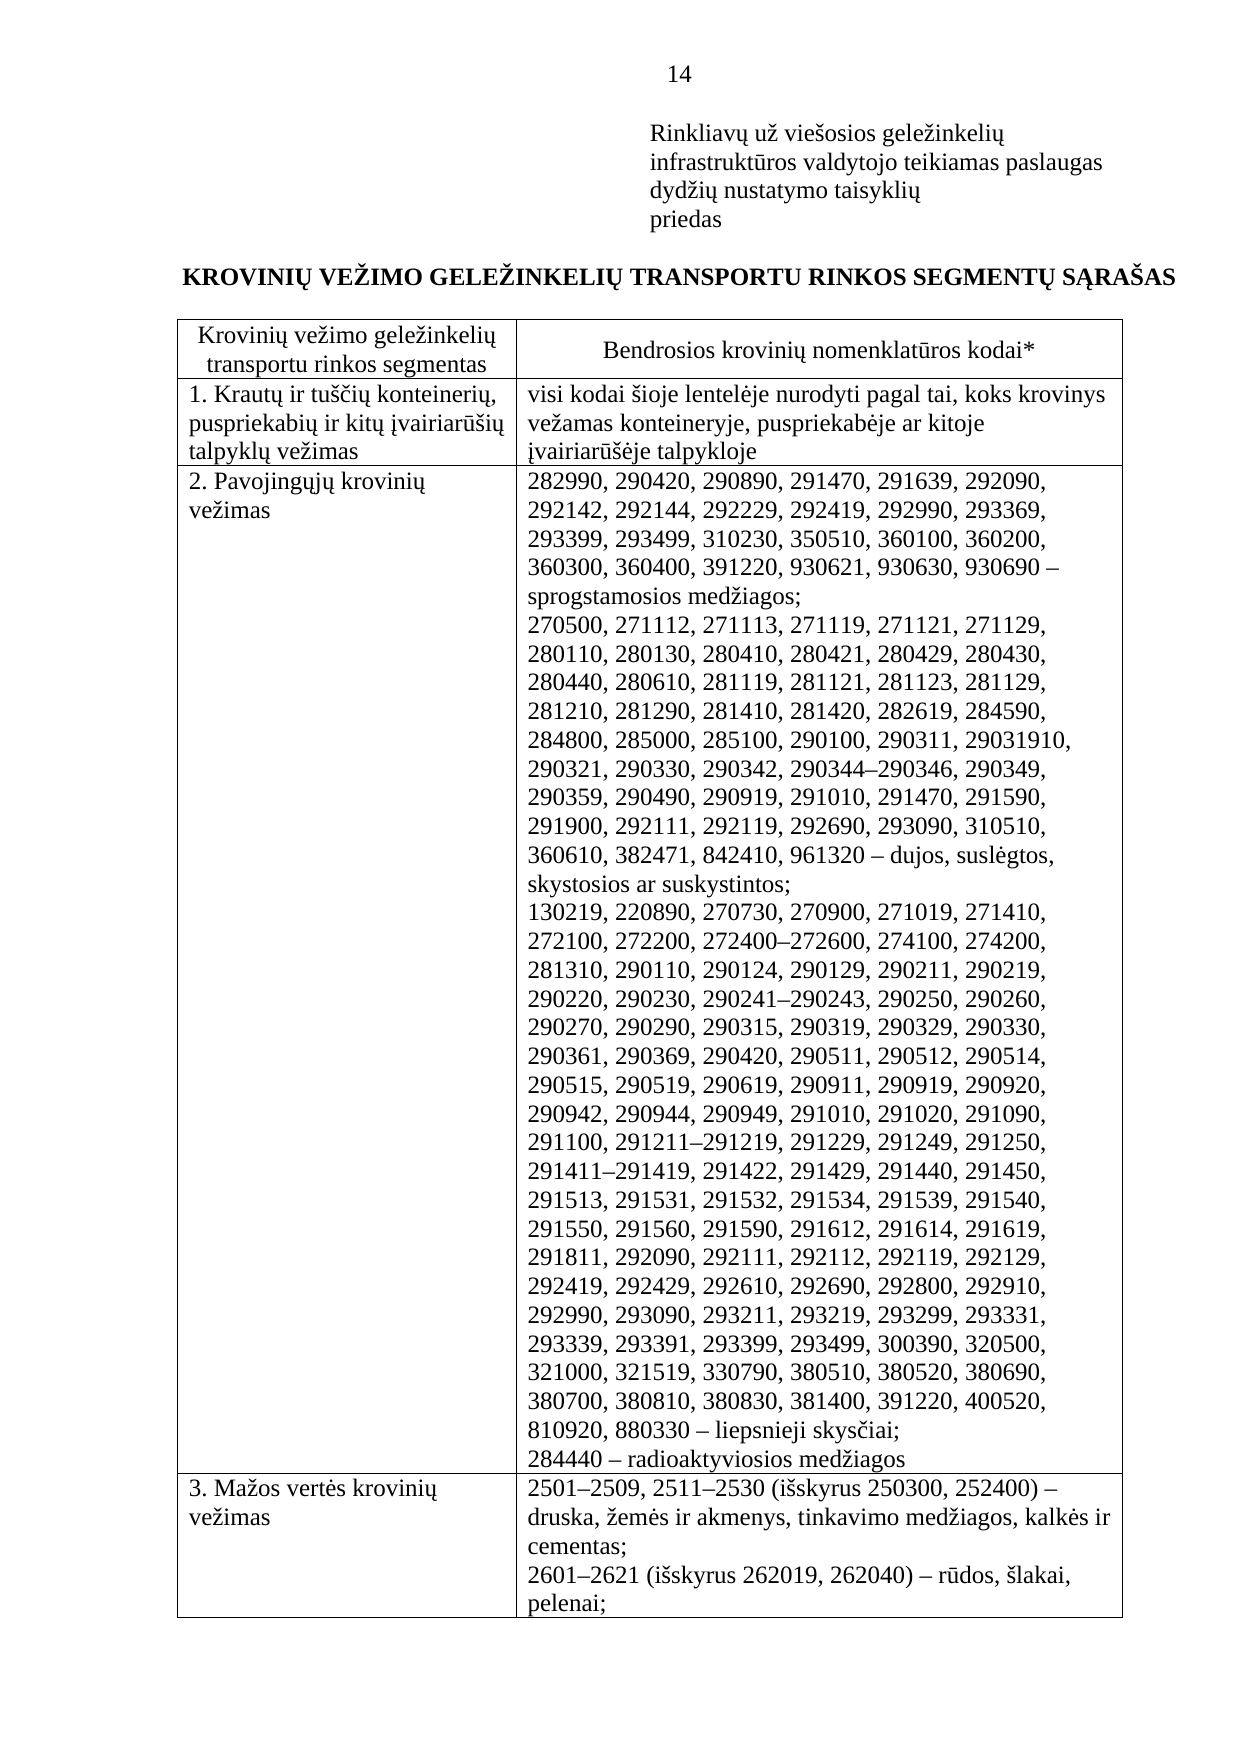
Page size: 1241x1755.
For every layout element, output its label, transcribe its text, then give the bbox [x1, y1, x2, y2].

table_cell 3. Mažos vertės krovinių vežimas [178, 1474, 516, 1617]
table_header Bendrosios krovinių nomenklatūros kodai* [517, 320, 1122, 378]
table_cell 282990, 290420, 290890, 291470, 291639, 292090, 292142, 292144, 292229, 292419, 292990, 293369, 293399, 293499, 310230, 350510, 360100, 360200, 360300, 360400, 391220, 930621, 930630, 930690 – sprogstamosios medžiagos; 270500, 271112, 271113, 271119, 271121, 271129, 280110, 280130, 280410, 280421, 280429, 280430, 280440, 280610, 281119, 281121, 281123, 281129, 281210, 281290, 281410, 281420, 282619, 284590, 284800, 285000, 285100, 290100, 290311, 29031910, 290321, 290330, 290342, 290344–290346, 290349, 290359, 290490, 290919, 291010, 291470, 291590, 291900, 292111, 292119, 292690, 293090, 310510, 360610, 382471, 842410, 961320 – dujos, suslėgtos, skystosios ar suskystintos; 130219, 220890, 270730, 270900, 271019, 271410, 272100, 272200, 272400–272600, 274100, 274200, 281310, 290110, 290124, 290129, 290211, 290219, 290220, 290230, 290241–290243, 290250, 290260, 290270, 290290, 290315, 290319, 290329, 290330, 290361, 290369, 290420, 290511, 290512, 290514, 290515, 290519, 290619, 290911, 290919, 290920, 290942, 290944, 290949, 291010, 291020, 291090, 291100, 291211–291219, 291229, 291249, 291250, 291411–291419, 291422, 291429, 291440, 291450, 291513, 291531, 291532, 291534, 291539, 291540, 291550, 291560, 291590, 291612, 291614, 291619, 291811, 292090, 292111, 292112, 292119, 292129, 292419, 292429, 292610, 292690, 292800, 292910, 292990, 293090, 293211, 293219, 293299, 293331, 293339, 293391, 293399, 293499, 300390, 320500, 321000, 321519, 330790, 380510, 380520, 380690, 380700, 380810, 380830, 381400, 391220, 400520, 810920, 880330 – liepsnieji skysčiai; 284440 – radioaktyviosios medžiagos [517, 466, 1122, 1472]
table_cell 2. Pavojingųjų krovinių vežimas [178, 466, 516, 1472]
text infrastruktūros valdytojo teikiamas paslaugas [649, 147, 1181, 176]
table_cell visi kodai šioje lentelėje nurodyti pagal tai, koks krovinys vežamas konteineryje, puspriekabėje ar kitoje įvairiarūšėje talpykloje [517, 379, 1122, 465]
table_cell 1. Krautų ir tuščių konteinerių, puspriekabių ir kitų įvairiarūšių talpyklų vežimas [178, 379, 516, 465]
text Rinkliavų už viešosios geležinkelių [649, 118, 1181, 147]
text priedas [649, 204, 1181, 233]
text dydžių nustatymo taisyklių [649, 176, 1181, 204]
table_cell 2501–2509, 2511–2530 (išskyrus 250300, 252400) – druska, žemės ir akmenys, tinkavimo medžiagos, kalkės ir cementas; 2601–2621 (išskyrus 262019, 262040) – rūdos, šlakai, pelenai; [517, 1474, 1122, 1617]
table_header Krovinių vežimo geležinkelių transportu rinkos segmentas [178, 320, 516, 378]
text KROVINIŲ VEŽIMO GELEŽINKELIŲ TRANSPORTU RINKOS SEGMENTŲ SĄRAŠAS [177, 262, 1181, 291]
